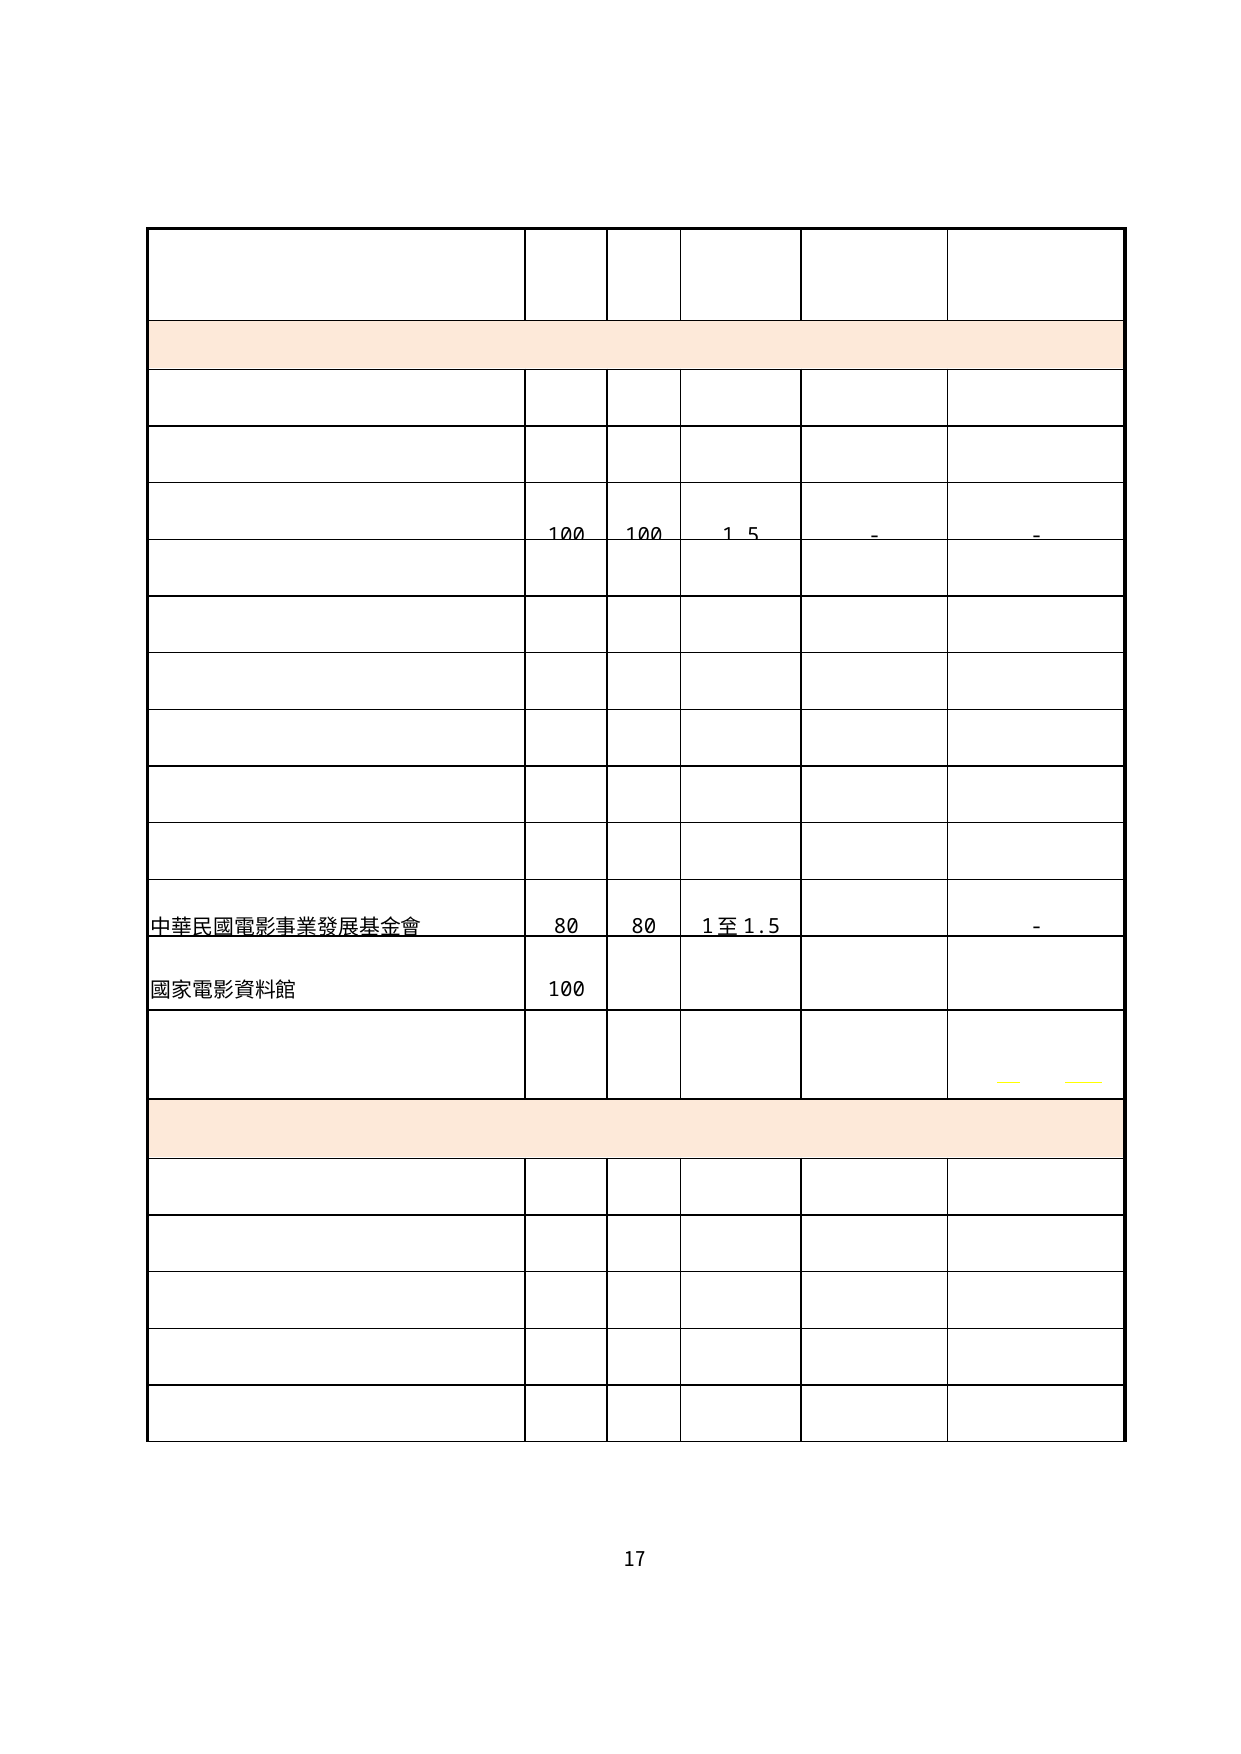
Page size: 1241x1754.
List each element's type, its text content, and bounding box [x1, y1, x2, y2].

table_header 財團法人名稱 [149, 230, 524, 319]
table_cell - [948, 427, 1123, 482]
table_cell - [948, 1159, 1123, 1214]
table_cell 100 [526, 1011, 606, 1098]
table_cell 0.5至1 [802, 1216, 947, 1271]
table_cell 1.5 [681, 370, 800, 425]
table_cell 公共電視文化事業基金會 [149, 1011, 524, 1098]
table_cell 99.95 [608, 370, 680, 425]
table_cell - [802, 937, 947, 1009]
table_cell 100 [526, 540, 606, 595]
table_cell - [802, 540, 947, 595]
table_cell [802, 880, 947, 935]
table_cell 1.5 [681, 937, 800, 1009]
table_cell 65.71 [526, 1386, 606, 1441]
table_cell 100 [526, 1216, 606, 1271]
table_cell 國家文化藝術基金會 [149, 370, 524, 425]
table_cell - [948, 880, 1123, 935]
table_cell 金門酒廠胡璉文化藝術基金會 [149, 483, 524, 538]
table_cell 100 [526, 937, 606, 1009]
table_cell 中法文化教育基金會 [149, 653, 524, 708]
table_cell 99.35 [608, 597, 680, 652]
table_cell - [681, 540, 800, 595]
table_cell 0.5至1 [802, 1159, 947, 1214]
table_cell 中央通訊社 [149, 767, 524, 822]
table_cell 100 [608, 427, 680, 482]
table_cell 100 [608, 1159, 680, 1214]
table_cell 100 [526, 427, 606, 482]
table_cell - [948, 1386, 1123, 1441]
table_cell 1.5 [681, 1159, 800, 1214]
table_cell 100 [526, 653, 606, 708]
table_header 績效(其他)獎金 [948, 230, 1123, 319]
table_cell 100 [526, 597, 606, 652]
table_cell 0.8至1 [681, 1011, 800, 1098]
table_cell - [681, 653, 800, 708]
table_cell 65.71 [608, 1386, 680, 1441]
table_cell 100 [608, 1011, 680, 1098]
table_cell 100 [608, 767, 680, 822]
table_cell - [802, 710, 947, 765]
table_cell - [948, 1272, 1123, 1327]
table_cell - [948, 597, 1123, 652]
table_cell - [948, 483, 1123, 538]
table_cell - [948, 540, 1123, 595]
table_cell 0.3至2.4(績效) 0.05至0.09(連動獎金) [948, 1011, 1123, 1098]
table_cell - [948, 370, 1123, 425]
table_cell 臺灣美術基金會 [149, 710, 524, 765]
table_cell 0至2(優等) [802, 370, 947, 425]
table_cell - [802, 483, 947, 538]
table_cell 文化部 [149, 321, 1123, 368]
table_cell 1.5 [681, 1216, 800, 1271]
table_cell 100 [526, 823, 606, 878]
table_cell 0至1.5 [802, 767, 947, 822]
table_cell 中央廣播電臺 [149, 823, 524, 878]
table_cell 100 [608, 483, 680, 538]
table_cell 100 [608, 1272, 680, 1327]
table_cell 亞洲土地改革與農村發展中心 [149, 1386, 524, 1441]
table_cell 100 [608, 653, 680, 708]
table_cell 0.6至1 [802, 427, 947, 482]
table_cell 88.44 [608, 710, 680, 765]
table_cell - [802, 1272, 947, 1327]
table_cell - [948, 767, 1123, 822]
table_cell - [681, 1386, 800, 1441]
table_cell 100 [526, 1159, 606, 1214]
table_cell - [802, 597, 947, 652]
table_cell 1.5 [681, 823, 800, 878]
table_cell 1.5 [681, 483, 800, 538]
table_cell 臺灣生活美學基金會 [149, 597, 524, 652]
table_cell 100 [526, 483, 606, 538]
table_cell 100 [608, 937, 680, 1009]
table_cell 1.5 [681, 767, 800, 822]
table_cell 二二八事件紀念基金會 [149, 1159, 524, 1214]
table_cell 100 [526, 767, 606, 822]
table_cell 80 [526, 880, 606, 935]
table_cell 100 [608, 823, 680, 878]
table_cell 婦女權益促進發展基金會 [149, 1216, 524, 1271]
table_cell 1.5 [681, 427, 800, 482]
table_cell - [802, 653, 947, 708]
table_cell 臺灣博物館文教基金會 [149, 540, 524, 595]
table_cell 0.5至1 [802, 823, 947, 878]
table_cell 80 [608, 880, 680, 935]
table_cell 0 [526, 710, 606, 765]
table_header 年終獎金 [681, 230, 800, 319]
table_header 考績(考核)獎金 [802, 230, 947, 319]
table_cell 國家電影資料館 [149, 937, 524, 1009]
table_cell 1.5 [681, 1329, 800, 1384]
table_cell 1.5 [681, 597, 800, 652]
table_cell 100 [608, 1329, 680, 1384]
table_cell 惠眾醫療救濟基金會 [149, 1272, 524, 1327]
table_cell 100 [526, 1329, 606, 1384]
table_cell 中華民國電影事業發展基金會 [149, 880, 524, 935]
table_cell - [948, 823, 1123, 878]
table_cell - [802, 1011, 947, 1098]
table_cell - [948, 1216, 1123, 1271]
table_cell 100 [526, 1272, 606, 1327]
table_cell - [948, 710, 1123, 765]
table_header 政府累計捐助占比 [608, 230, 680, 319]
table_cell 1至1.5 [681, 880, 800, 935]
table_cell - [948, 653, 1123, 708]
table_cell 0.5(100年度) [802, 1329, 947, 1384]
table_cell 賑災基金會 [149, 1329, 524, 1384]
table_cell - [948, 1329, 1123, 1384]
table_cell 85.47 [608, 540, 680, 595]
table_cell 100 [526, 370, 606, 425]
table_cell 內政部 [149, 1100, 1123, 1157]
table_cell - [802, 1386, 947, 1441]
table_header 政府原始捐助占比 [526, 230, 606, 319]
table_cell 臺灣省文化基金會 [149, 427, 524, 482]
table_cell 100 [608, 1216, 680, 1271]
table_cell 1.5 [681, 1272, 800, 1327]
table_cell [948, 937, 1123, 1009]
table_cell - [681, 710, 800, 765]
